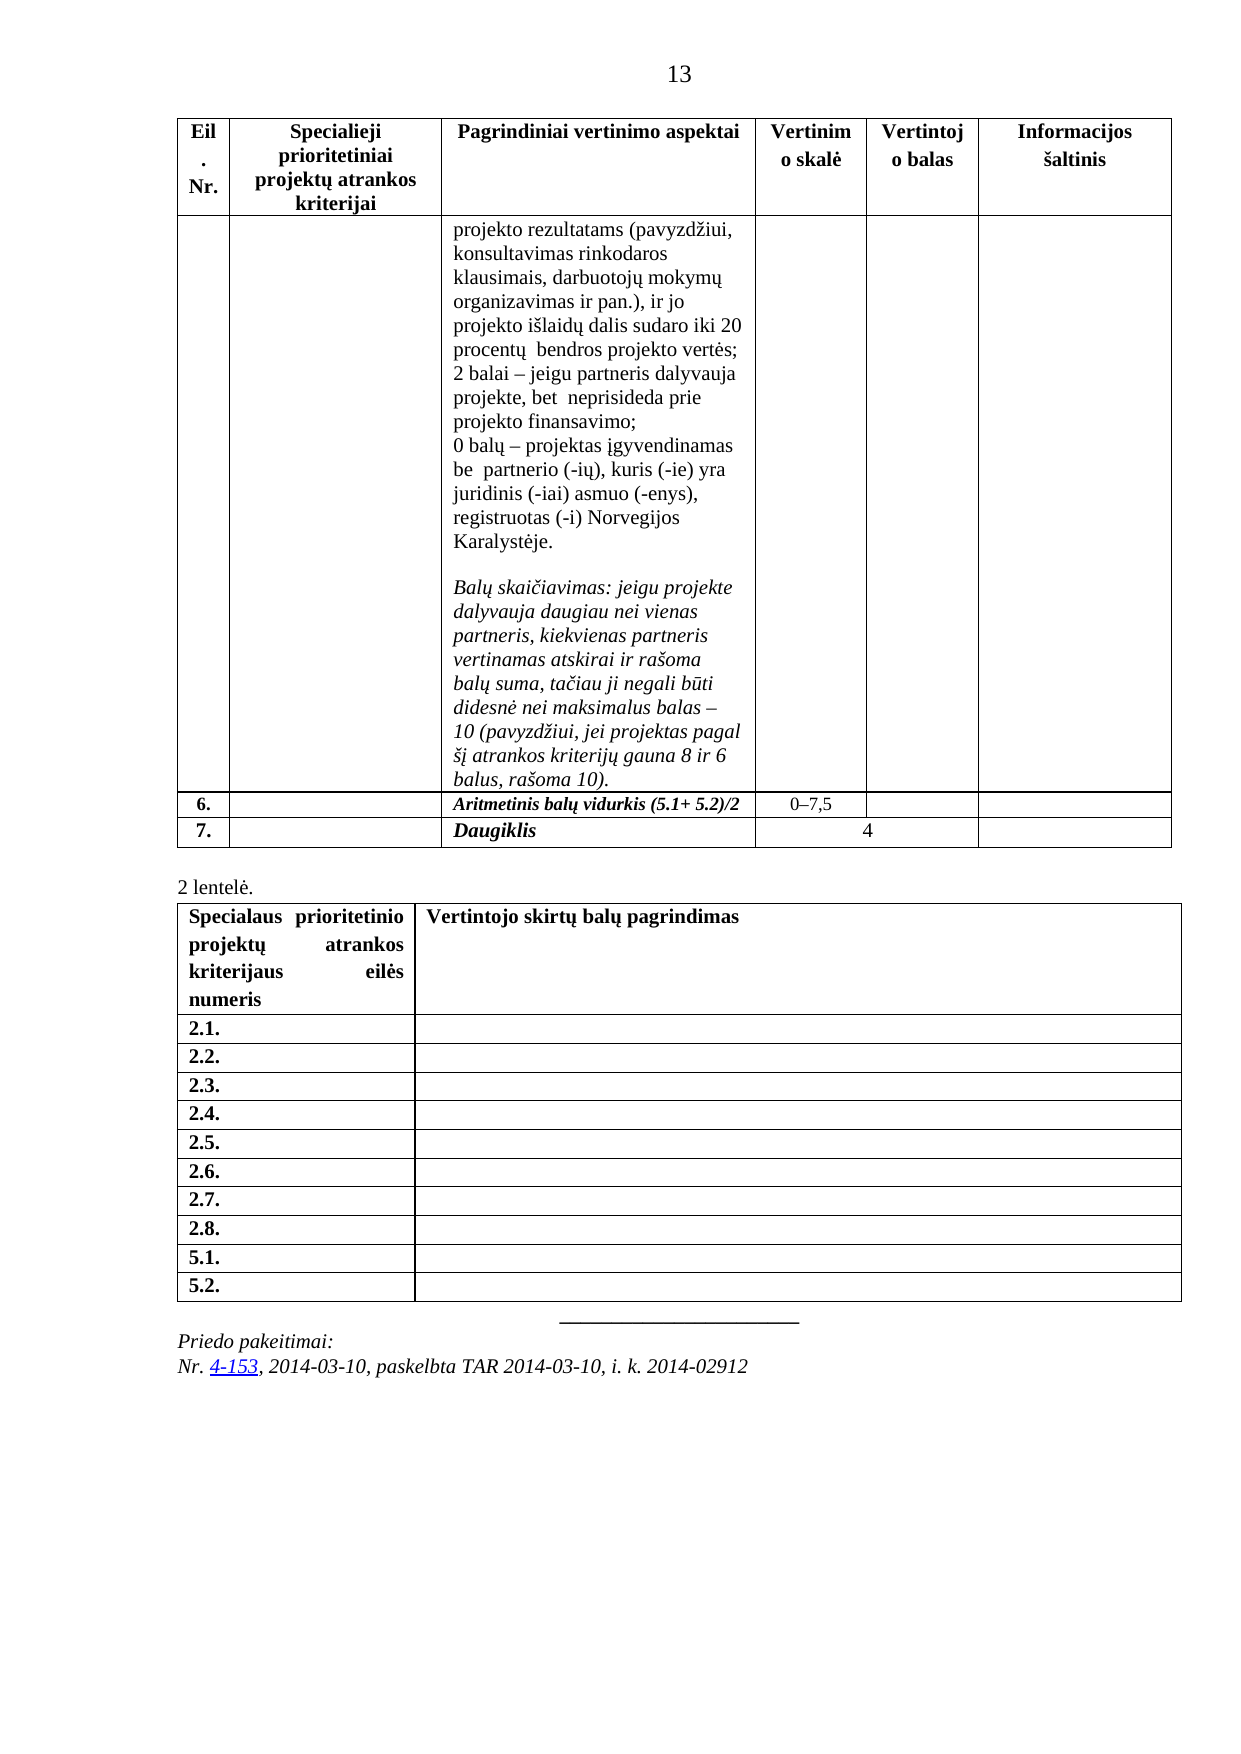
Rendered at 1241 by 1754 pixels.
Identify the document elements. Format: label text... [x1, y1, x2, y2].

text Nr. 4-153, 2014-03-10, paskelbta TAR 2014-03-10, i. k. 2014-02912 [177, 1353, 1181, 1378]
table_cell Aritmetinis balų vidurkis (5.1+ 5.2)/2 [442, 793, 755, 817]
table_cell 2.1. [178, 1015, 414, 1043]
table_cell Daugiklis [442, 818, 755, 847]
table_cell [979, 793, 1171, 817]
table_header Eil. Nr. [178, 119, 229, 215]
table_cell 2.7. [178, 1187, 414, 1215]
table_cell [416, 1044, 1181, 1072]
table_header Vertintojo skirtų balų pagrindimas [416, 904, 1181, 1014]
table_cell 2.6. [178, 1159, 414, 1186]
table_header Vertintojo balas [867, 119, 978, 215]
table_cell [416, 1015, 1181, 1043]
table_cell [230, 818, 441, 847]
table_cell [230, 216, 441, 791]
table_cell 2.4. [178, 1101, 414, 1129]
text 2 lentelė. [177, 875, 1181, 899]
table_cell [867, 793, 978, 817]
text Priedo pakeitimai: [177, 1329, 1181, 1353]
table_cell 7. [178, 818, 229, 847]
table_cell projekto rezultatams (pavyzdžiui, konsultavimas rinkodaros klausimais, darbuotojų mokymų organizavimas ir pan.), ir jo projekto išlaidų dalis sudaro iki 20 procentų bendros projekto vertės; 2 balai – jeigu partneris dalyvauja projekte, bet neprisideda prie projekto finansavimo; 0 balų – projektas įgyvendinamas be partnerio (-ių), kuris (-ie) yra juridinis (-iai) asmuo (-enys), registruotas (-i) Norvegijos Karalystėje. Balų skaičiavimas: jeigu projekte dalyvauja daugiau nei vienas partneris, kiekvienas partneris vertinamas atskirai ir rašoma balų suma, tačiau ji negali būti didesnė nei maksimalus balas – 10 (pavyzdžiui, jei projektas pagal šį atrankos kriterijų gauna 8 ir 6 balus, rašoma 10). [442, 216, 755, 791]
table_cell 2.3. [178, 1073, 414, 1100]
table_cell 5.1. [178, 1245, 414, 1272]
table_cell [979, 216, 1171, 791]
table_cell [416, 1159, 1181, 1186]
table_cell 2.2. [178, 1044, 414, 1072]
table_cell 2.5. [178, 1130, 414, 1158]
table_header Pagrindiniai vertinimo aspektai [442, 119, 755, 215]
table_cell 4 [756, 818, 978, 847]
table_cell [979, 818, 1171, 847]
table_header Vertinimo skalė [756, 119, 866, 215]
table_cell [416, 1245, 1181, 1272]
table_header Informacijos šaltinis [979, 119, 1171, 215]
table_cell [867, 216, 978, 791]
table_cell 5.2. [178, 1273, 414, 1301]
table_cell [416, 1273, 1181, 1301]
table_header Specialaus prioritetinio projektų atrankos kriterijaus eilės numeris [178, 904, 414, 1014]
table_cell [416, 1216, 1181, 1243]
table_cell [230, 793, 441, 817]
table_cell [756, 216, 866, 791]
text _______________________ [177, 1302, 1181, 1326]
table_cell [416, 1101, 1181, 1129]
table_cell 0–7,5 [756, 793, 866, 817]
table_cell [416, 1187, 1181, 1215]
table_cell [416, 1130, 1181, 1158]
table_cell 2.8. [178, 1216, 414, 1243]
table_header Specialieji prioritetiniai projektų atrankos kriterijai [230, 119, 441, 215]
table_cell [416, 1073, 1181, 1100]
table_cell 6. [178, 793, 229, 817]
table_cell [178, 216, 229, 791]
